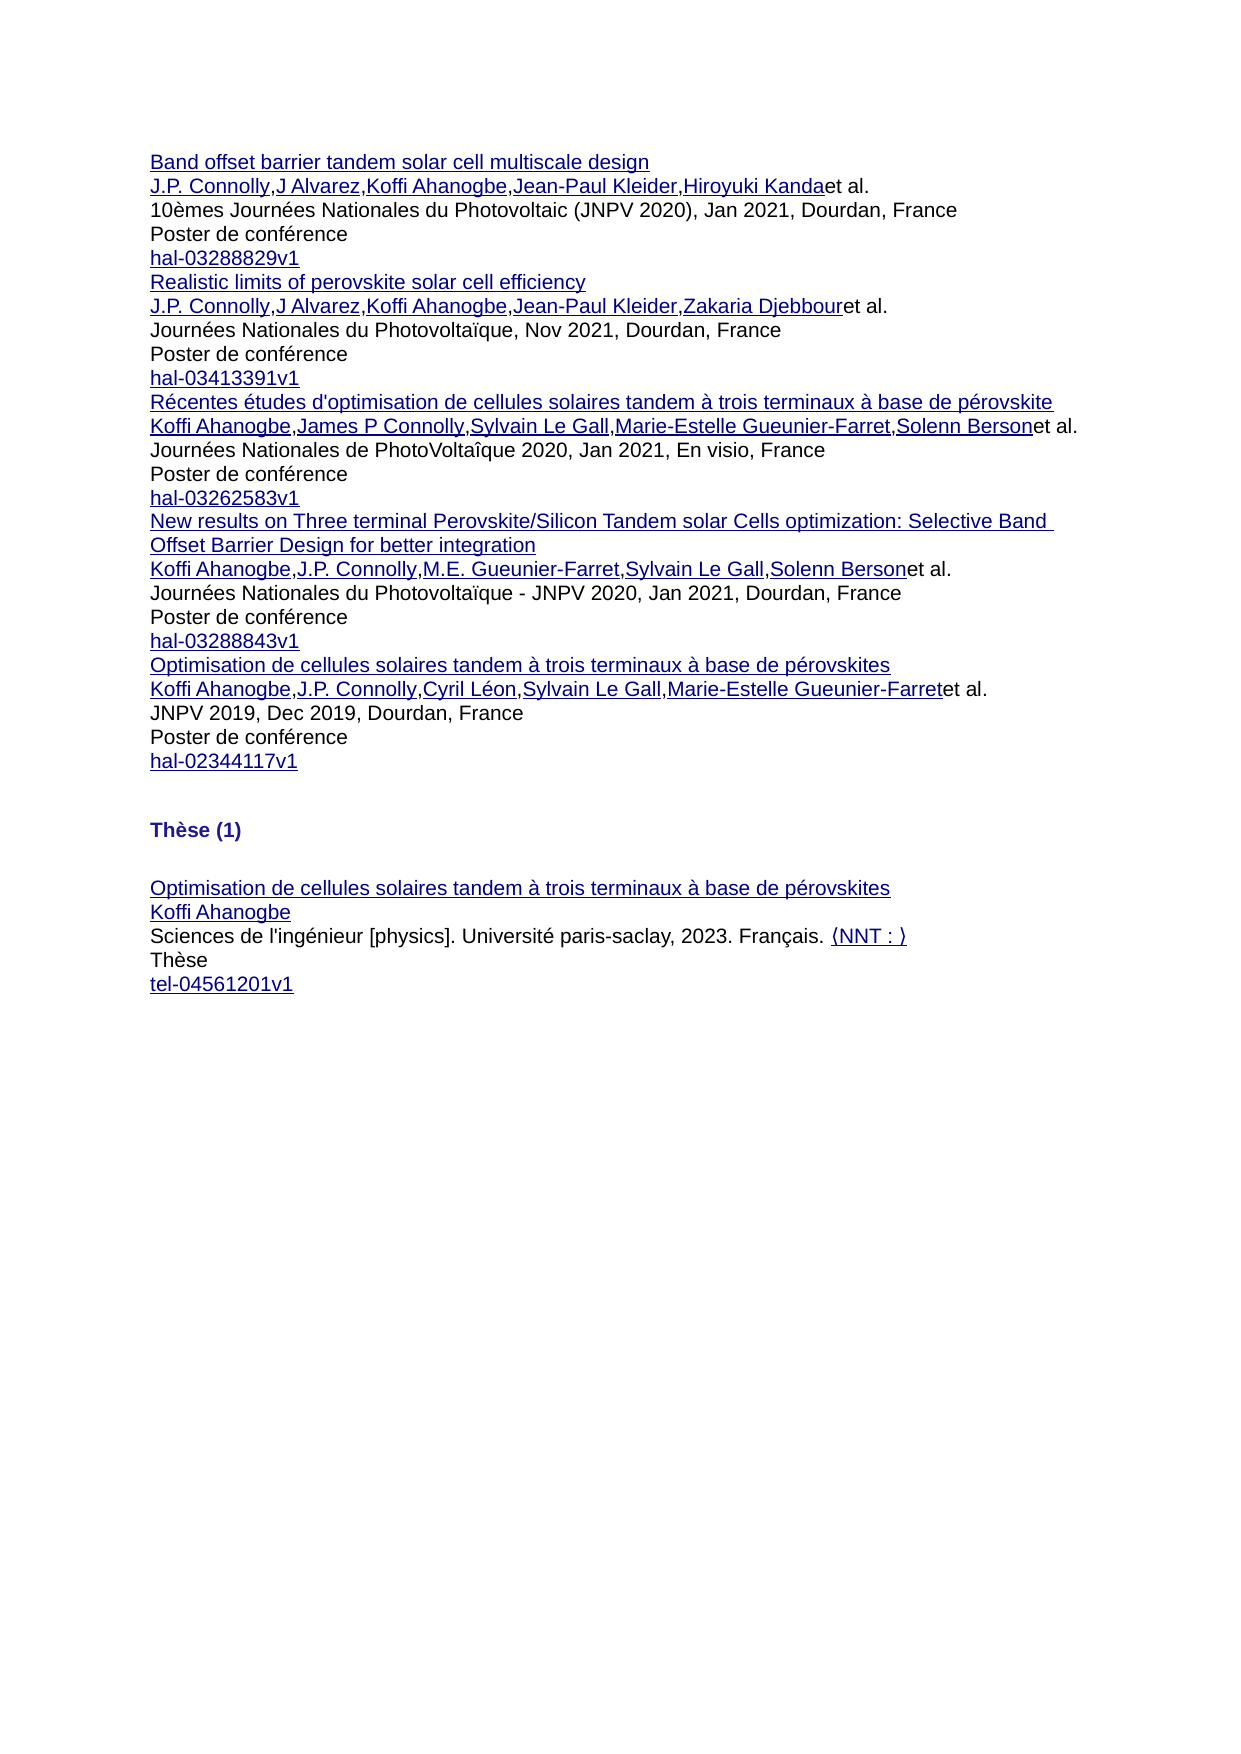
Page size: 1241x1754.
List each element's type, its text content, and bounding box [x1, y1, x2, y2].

table_cell Realistic limits of perovskite solar cell efficiency J.P. Connolly,J Alvarez,Koffi Ahanogbe,Jean-Paul Kleider,Zakaria Djebbouret al. Journées Nationales du Photovoltaïque, Nov 2021, Dourdan, France Poster de conférence hal-03413391v1 [150, 270, 1090, 389]
table_header Band offset barrier tandem solar cell multiscale design J.P. Connolly,J Alvarez,Koffi Ahanogbe,Jean-Paul Kleider,Hiroyuki Kandaet al. 10èmes Journées Nationales du Photovoltaic (JNPV 2020), Jan 2021, Dourdan, France Poster de conférence hal-03288829v1 [150, 150, 1090, 270]
table_header Optimisation de cellules solaires tandem à trois terminaux à base de pérovskites Koffi Ahanogbe Sciences de l'ingénieur [physics]. Université paris-saclay, 2023. Français. ⟨NNT : ⟩ Thèse tel-04561201v1 [150, 876, 1090, 996]
subtitle Thèse (1) [150, 818, 1090, 842]
table_cell Optimisation de cellules solaires tandem à trois terminaux à base de pérovskites Koffi Ahanogbe,J.P. Connolly,Cyril Léon,Sylvain Le Gall,Marie-Estelle Gueunier-Farretet al. JNPV 2019, Dec 2019, Dourdan, France Poster de conférence hal-02344117v1 [150, 653, 1090, 773]
table_cell Récentes études d'optimisation de cellules solaires tandem à trois terminaux à base de pérovskite Koffi Ahanogbe,James P Connolly,Sylvain Le Gall,Marie-Estelle Gueunier-Farret,Solenn Bersonet al. Journées Nationales de PhotoVoltaîque 2020, Jan 2021, En visio, France Poster de conférence hal-03262583v1 [150, 390, 1090, 509]
table_cell New results on Three terminal Perovskite/Silicon Tandem solar Cells optimization: Selective Band Offset Barrier Design for better integration Koffi Ahanogbe,J.P. Connolly,M.E. Gueunier-Farret,Sylvain Le Gall,Solenn Bersonet al. Journées Nationales du Photovoltaïque - JNPV 2020, Jan 2021, Dourdan, France Poster de conférence hal-03288843v1 [150, 509, 1090, 653]
